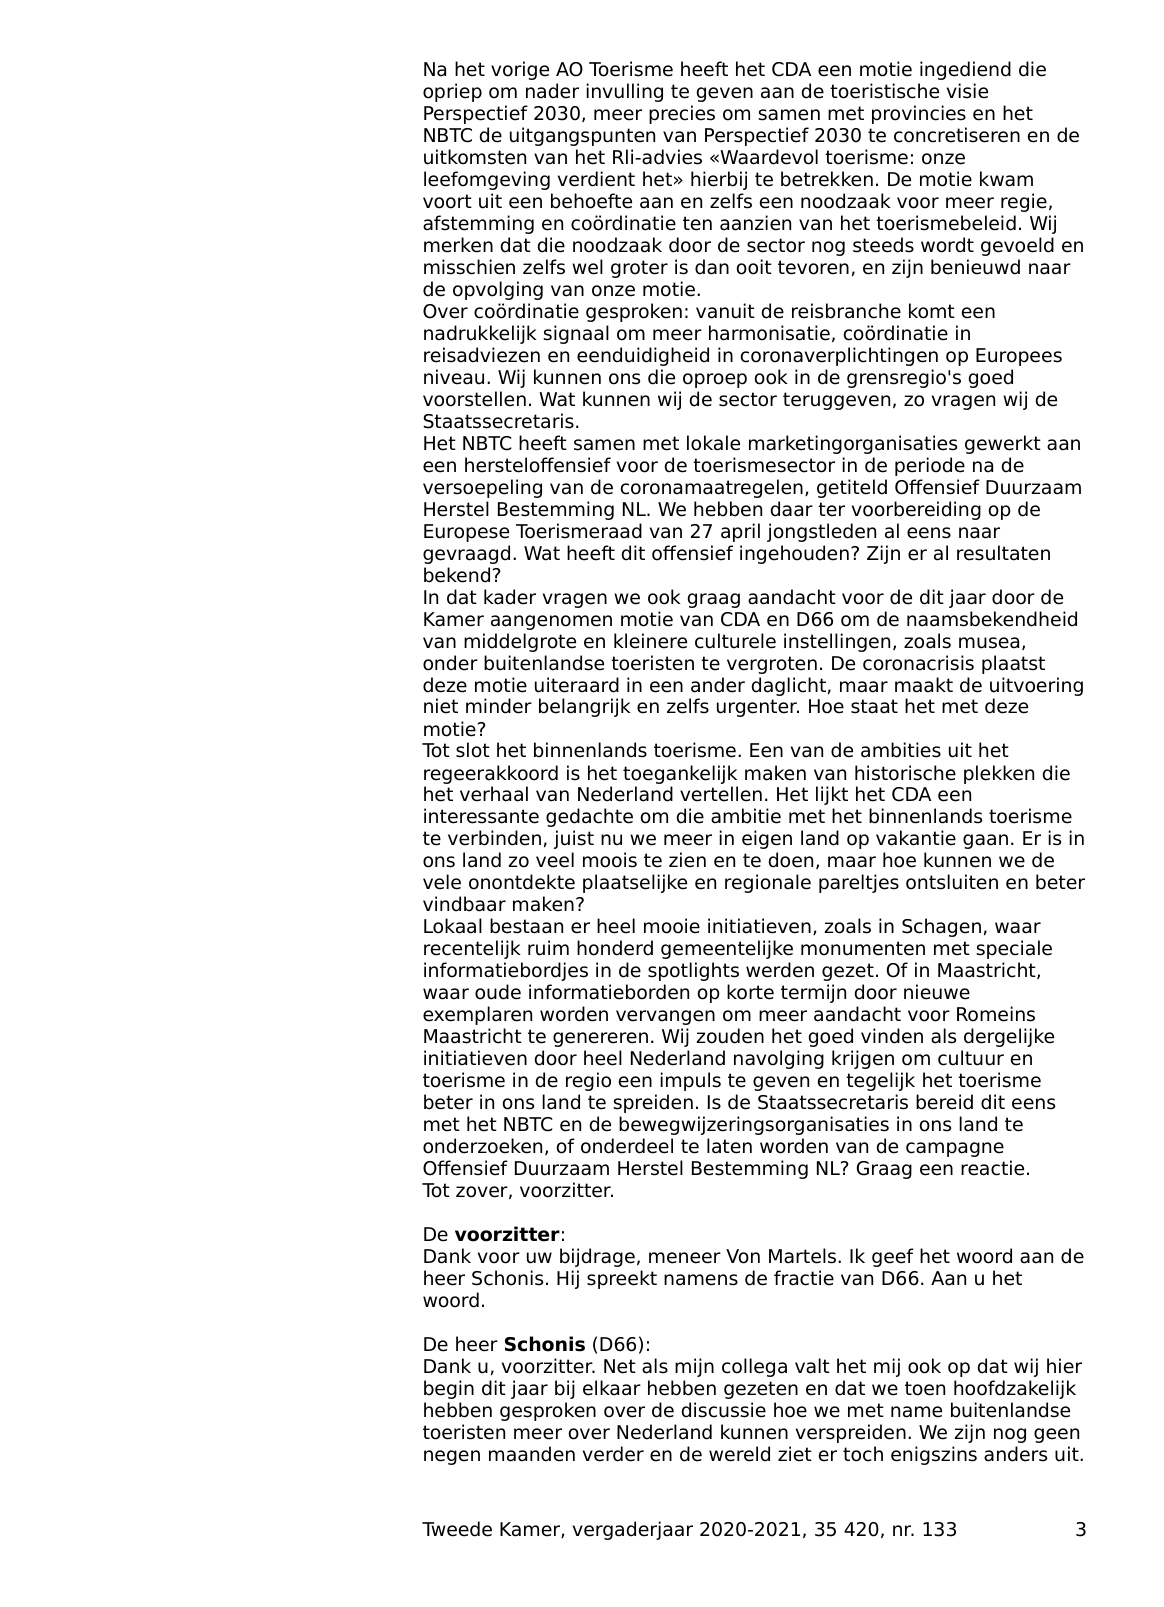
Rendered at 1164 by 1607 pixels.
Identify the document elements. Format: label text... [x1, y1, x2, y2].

text Over coördinatie gesproken: vanuit de reisbranche komt een nadrukkelijk signaal om meer harmonisatie, coördinatie in reisadviezen en eenduidigheid in coronaverplichtingen op Europees niveau. Wij kunnen ons die oproep ook in de grensregio's goed voorstellen. Wat kunnen wij de sector teruggeven, zo vragen wij de Staatssecretaris. [422, 301, 1087, 433]
text De heer Schonis (D66): [422, 1334, 1087, 1356]
text Na het vorige AO Toerisme heeft het CDA een motie ingediend die opriep om nader invulling te geven aan de toeristische visie Perspectief 2030, meer precies om samen met provincies en het NBTC de uitgangspunten van Perspectief 2030 te concretiseren en de uitkomsten van het Rli-advies «Waardevol toerisme: onze leefomgeving verdient het» hierbij te betrekken. De motie kwam voort uit een behoefte aan en zelfs een noodzaak voor meer regie, afstemming en coördinatie ten aanzien van het toerismebeleid. Wij merken dat die noodzaak door de sector nog steeds wordt gevoeld en misschien zelfs wel groter is dan ooit tevoren, en zijn benieuwd naar de opvolging van onze motie. [422, 59, 1087, 301]
text Tot slot het binnenlands toerisme. Een van de ambities uit het regeerakkoord is het toegankelijk maken van historische plekken die het verhaal van Nederland vertellen. Het lijkt het CDA een interessante gedachte om die ambitie met het binnenlands toerisme te verbinden, juist nu we meer in eigen land op vakantie gaan. Er is in ons land zo veel moois te zien en te doen, maar hoe kunnen we de vele onontdekte plaatselijke en regionale pareltjes ontsluiten en beter vindbaar maken? [422, 740, 1087, 916]
text In dat kader vragen we ook graag aandacht voor de dit jaar door de Kamer aangenomen motie van CDA en D66 om de naamsbekendheid van middelgrote en kleinere culturele instellingen, zoals musea, onder buitenlandse toeristen te vergroten. De coronacrisis plaatst deze motie uiteraard in een ander daglicht, maar maakt de uitvoering niet minder belangrijk en zelfs urgenter. Hoe staat het met deze motie? [422, 587, 1087, 740]
text Dank u, voorzitter. Net als mijn collega valt het mij ook op dat wij hier begin dit jaar bij elkaar hebben gezeten en dat we toen hoofdzakelijk hebben gesproken over de discussie hoe we met name buitenlandse toeristen meer over Nederland kunnen verspreiden. We zijn nog geen negen maanden verder en de wereld ziet er toch enigszins anders uit. [422, 1356, 1087, 1466]
text Dank voor uw bijdrage, meneer Von Martels. Ik geef het woord aan de heer Schonis. Hij spreekt namens de fractie van D66. Aan u het woord. [422, 1246, 1087, 1312]
text Tot zover, voorzitter. [422, 1180, 1087, 1202]
text Het NBTC heeft samen met lokale marketingorganisaties gewerkt aan een hersteloffensief voor de toerismesector in de periode na de versoepeling van de coronamaatregelen, getiteld Offensief Duurzaam Herstel Bestemming NL. We hebben daar ter voorbereiding op de Europese Toerismeraad van 27 april jongstleden al eens naar gevraagd. Wat heeft dit offensief ingehouden? Zijn er al resultaten bekend? [422, 433, 1087, 587]
text De voorzitter: [422, 1224, 1087, 1246]
text Lokaal bestaan er heel mooie initiatieven, zoals in Schagen, waar recentelijk ruim honderd gemeentelijke monumenten met speciale informatiebordjes in de spotlights werden gezet. Of in Maastricht, waar oude informatieborden op korte termijn door nieuwe exemplaren worden vervangen om meer aandacht voor Romeins Maastricht te genereren. Wij zouden het goed vinden als dergelijke initiatieven door heel Nederland navolging krijgen om cultuur en toerisme in de regio een impuls te geven en tegelijk het toerisme beter in ons land te spreiden. Is de Staatssecretaris bereid dit eens met het NBTC en de bewegwijzeringsorganisaties in ons land te onderzoeken, of onderdeel te laten worden van de campagne Offensief Duurzaam Herstel Bestemming NL? Graag een reactie. [422, 916, 1087, 1180]
